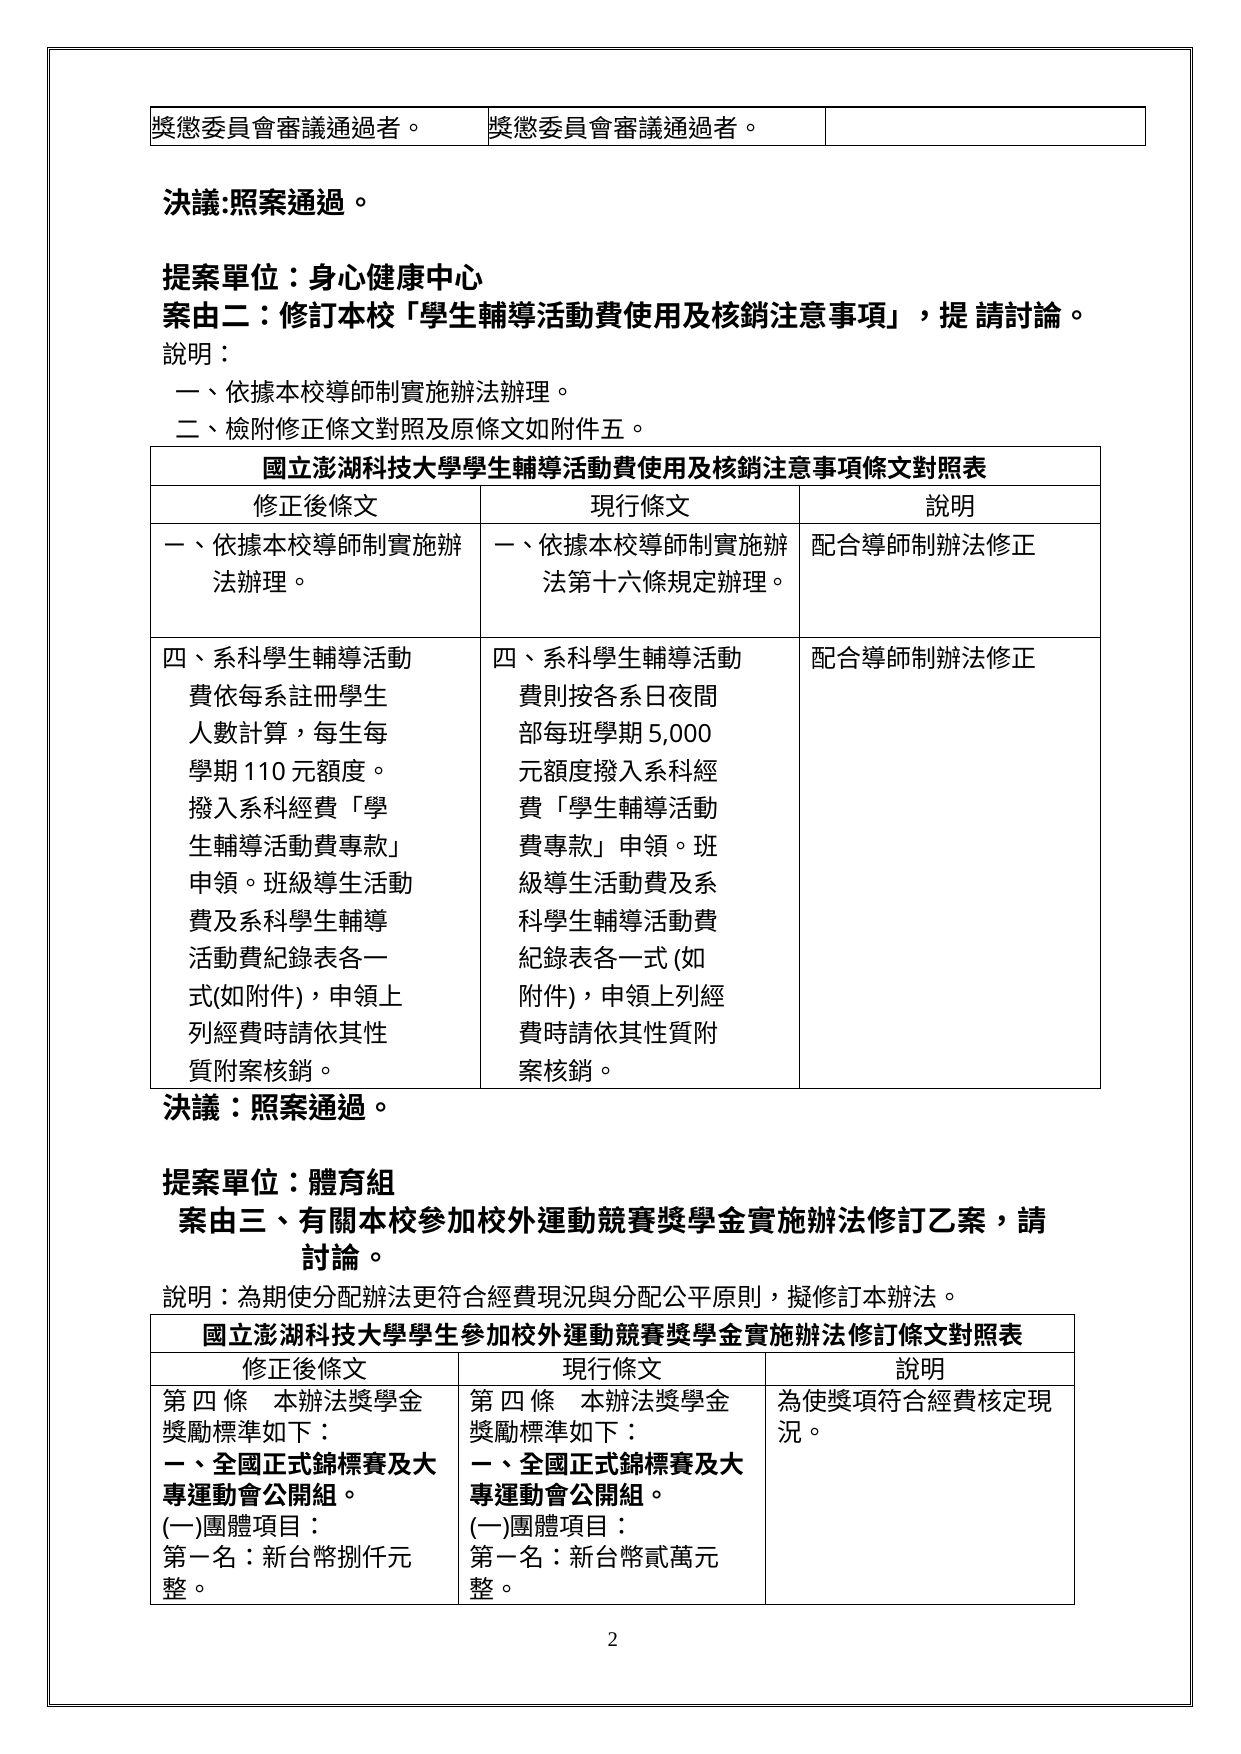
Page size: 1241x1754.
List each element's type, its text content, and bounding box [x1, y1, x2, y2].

table_cell 四、系科學生輔導活動 費則按各系日夜間 部每班學期5,000 元額度撥入系科經 費「學生輔導活動 費專款」申領。班 級導生活動費及系 科學生輔導活動費 紀錄表各一式 (如 附件)，申領上列經 費時請依其性質附 案核銷。 [481, 638, 799, 1088]
text 案由三、有關本校參加校外運動競賽獎學金實施辦法修訂乙案，請 [162, 1201, 1062, 1239]
text 決議:照案通過。 [162, 183, 1062, 221]
text 討論。 [162, 1239, 1062, 1276]
table_header 國立澎湖科技大學學生參加校外運動競賽獎學金實施辦法修訂條文對照表 [151, 1315, 1074, 1352]
table_cell ㄧ、依據本校導師制實施辦法辦理。 [151, 524, 480, 637]
table_cell ㄧ、依據本校導師制實施辦法第十六條規定辦理。 [481, 524, 799, 637]
table_cell 說明 [766, 1353, 1074, 1384]
table_cell 配合導師制辦法修正 [800, 524, 1100, 637]
text 案由二：修訂本校「學生輔導活動費使用及核銷注意事項」，提 請討論。 [162, 296, 1062, 333]
text 說明：為期使分配辦法更符合經費現況與分配公平原則，擬修訂本辦法。 [162, 1276, 1062, 1314]
table_cell 配合導師制辦法修正 [800, 638, 1100, 1088]
table_cell 四、系科學生輔導活動 費依每系註冊學生 人數計算，每生每 學期110元額度。 撥入系科經費「學 生輔導活動費專款」 申領。班級導生活動 費及系科學生輔導 活動費紀錄表各一 式(如附件)，申領上 列經費時請依其性 質附案核銷。 [151, 638, 480, 1088]
table_cell 第 四 條 本辦法獎學金獎勵標準如下： ㄧ、全國正式錦標賽及大專運動會公開組。 (一)團體項目： 第ㄧ名：新台幣貳萬元整。 [459, 1386, 765, 1604]
table_cell 修正後條文 [151, 1353, 458, 1384]
text 一、依據本校導師制實施辦法辦理。 [162, 371, 1062, 408]
table_cell 現行條文 [459, 1353, 765, 1384]
table_cell 依教育部建議本款條文內容「犯有重大過失」應明定其行為要件或情狀態樣，為免生爭議，本款與本條文第十款合併為一款，並刪除本條款。 款次變更 款次變更 款次變更 款次變更 [826, 108, 1145, 145]
table_header 國立澎湖科技大學學生輔導活動費使用及核銷注意事項條文對照表 [151, 447, 1100, 484]
table_cell 第十一條第六款：犯有重大過失，經學生獎懲委員會審議通過者。 第十一條第七款：請同學冒名頂替代考者或代替同學考試者。 第十一條第八款：私自冒簽師長姓名或偽刻師長印章深知悔悟獲得師長原諒者。 第十一條第九款：建立商業 網站從事非法商業行為致影 響校譽者。 第十一條第十款：其他有應予留校察看之情事，經提報學生獎懲委員會審議通過者。 [489, 108, 825, 145]
table_cell 現行條文 [481, 486, 799, 523]
table_cell 說明 [800, 486, 1100, 523]
table_cell 修正後條文 [151, 486, 480, 523]
table_cell 為使獎項符合經費核定現況。 [766, 1386, 1074, 1604]
text 二、檢附修正條文對照及原條文如附件五。 [162, 408, 1062, 446]
text 說明： [162, 333, 1062, 371]
table_cell 刪除 第十一條第六款：請同學冒名頂替代考者或代替同學考試者。 第十一條第七款：私自冒簽師長姓名或偽刻師長印章深知悔悟獲得師長原諒者。 第十一條第八款：建立商業 網站從事非法商業行為致影 響校譽者。 第十一條第九款：其他有應予留校察看之情事，經提報學生獎懲委員會審議通過者。 [151, 108, 488, 145]
text 提案單位：體育組 [162, 1164, 1062, 1201]
table_cell 第 四 條 本辦法獎學金獎勵標準如下： ㄧ、全國正式錦標賽及大專運動會公開組。 (一)團體項目： 第ㄧ名：新台幣捌仟元整。 [151, 1386, 458, 1604]
text 決議：照案通過。 [162, 1089, 1062, 1126]
text 提案單位：身心健康中心 [162, 258, 1062, 296]
